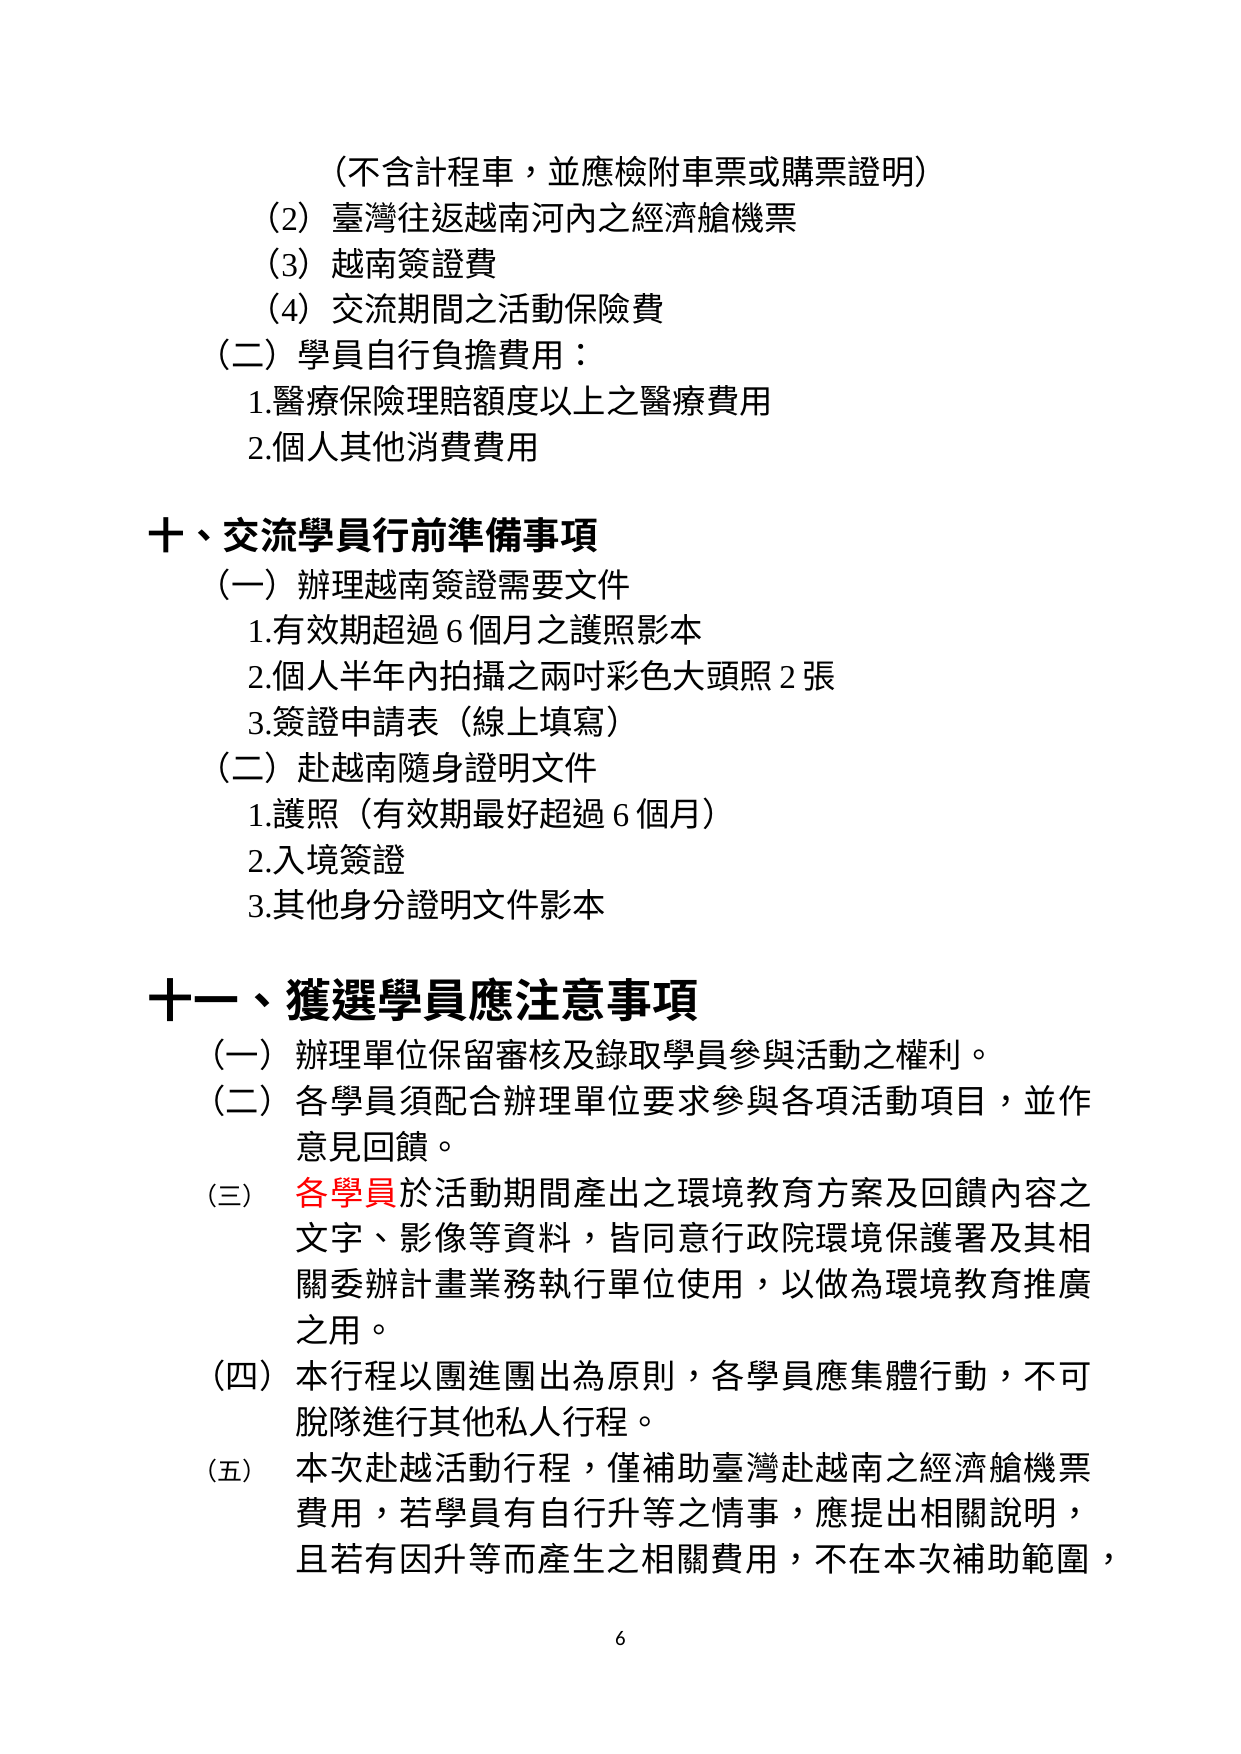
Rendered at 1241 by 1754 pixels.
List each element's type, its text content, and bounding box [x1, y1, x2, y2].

list 本行程以團進團出為原則，各學員應集體行動，不可脫隊進行其他私人行程。 [192, 1352, 1092, 1443]
text 3.其他身分證明文件影本 [247, 881, 1092, 927]
text （3）越南簽證費 [248, 239, 1092, 285]
list 本次赴越活動行程，僅補助臺灣赴越南之經濟艙機票費用，若學員有自行升等之情事，應提出相關說明，且若有因升等而產生之相關費用，不在本次補助範圍，應由學員自行負擔。 [192, 1443, 1092, 1581]
text 2.個人半年內拍攝之兩吋彩色大頭照2張 [247, 652, 1092, 698]
text （一）辦理越南簽證需要文件 [198, 560, 1092, 606]
text 2.個人其他消費費用 [247, 423, 1092, 468]
text （4）交流期間之活動保險費 [248, 285, 1092, 331]
text 3.簽證申請表（線上填寫） [247, 698, 1092, 744]
text （不含計程車，並應檢附車票或購票證明） [248, 148, 1092, 193]
text 十、交流學員行前準備事項 [148, 506, 1092, 560]
list 各學員於活動期間產出之環境教育方案及回饋內容之文字、影像等資料，皆同意行政院環境保護署及其相關委辦計畫業務執行單位使用，以做為環境教育推廣之用。 [192, 1168, 1092, 1352]
text （2）臺灣往返越南河內之經濟艙機票 [248, 193, 1092, 239]
text 1.有效期超過6個月之護照影本 [247, 606, 1092, 652]
list 各學員須配合辦理單位要求參與各項活動項目，並作意見回饋。 [192, 1077, 1092, 1168]
list 辦理單位保留審核及錄取學員參與活動之權利。 [192, 1031, 1092, 1077]
text 十一、獲選學員應注意事項 [148, 964, 1092, 1031]
text 2.入境簽證 [247, 835, 1092, 881]
text 1.護照（有效期最好超過6個月） [247, 789, 1092, 835]
text （二）學員自行負擔費用： [198, 331, 1092, 377]
text （二）赴越南隨身證明文件 [198, 744, 1092, 789]
text 1.醫療保險理賠額度以上之醫療費用 [247, 377, 1092, 423]
